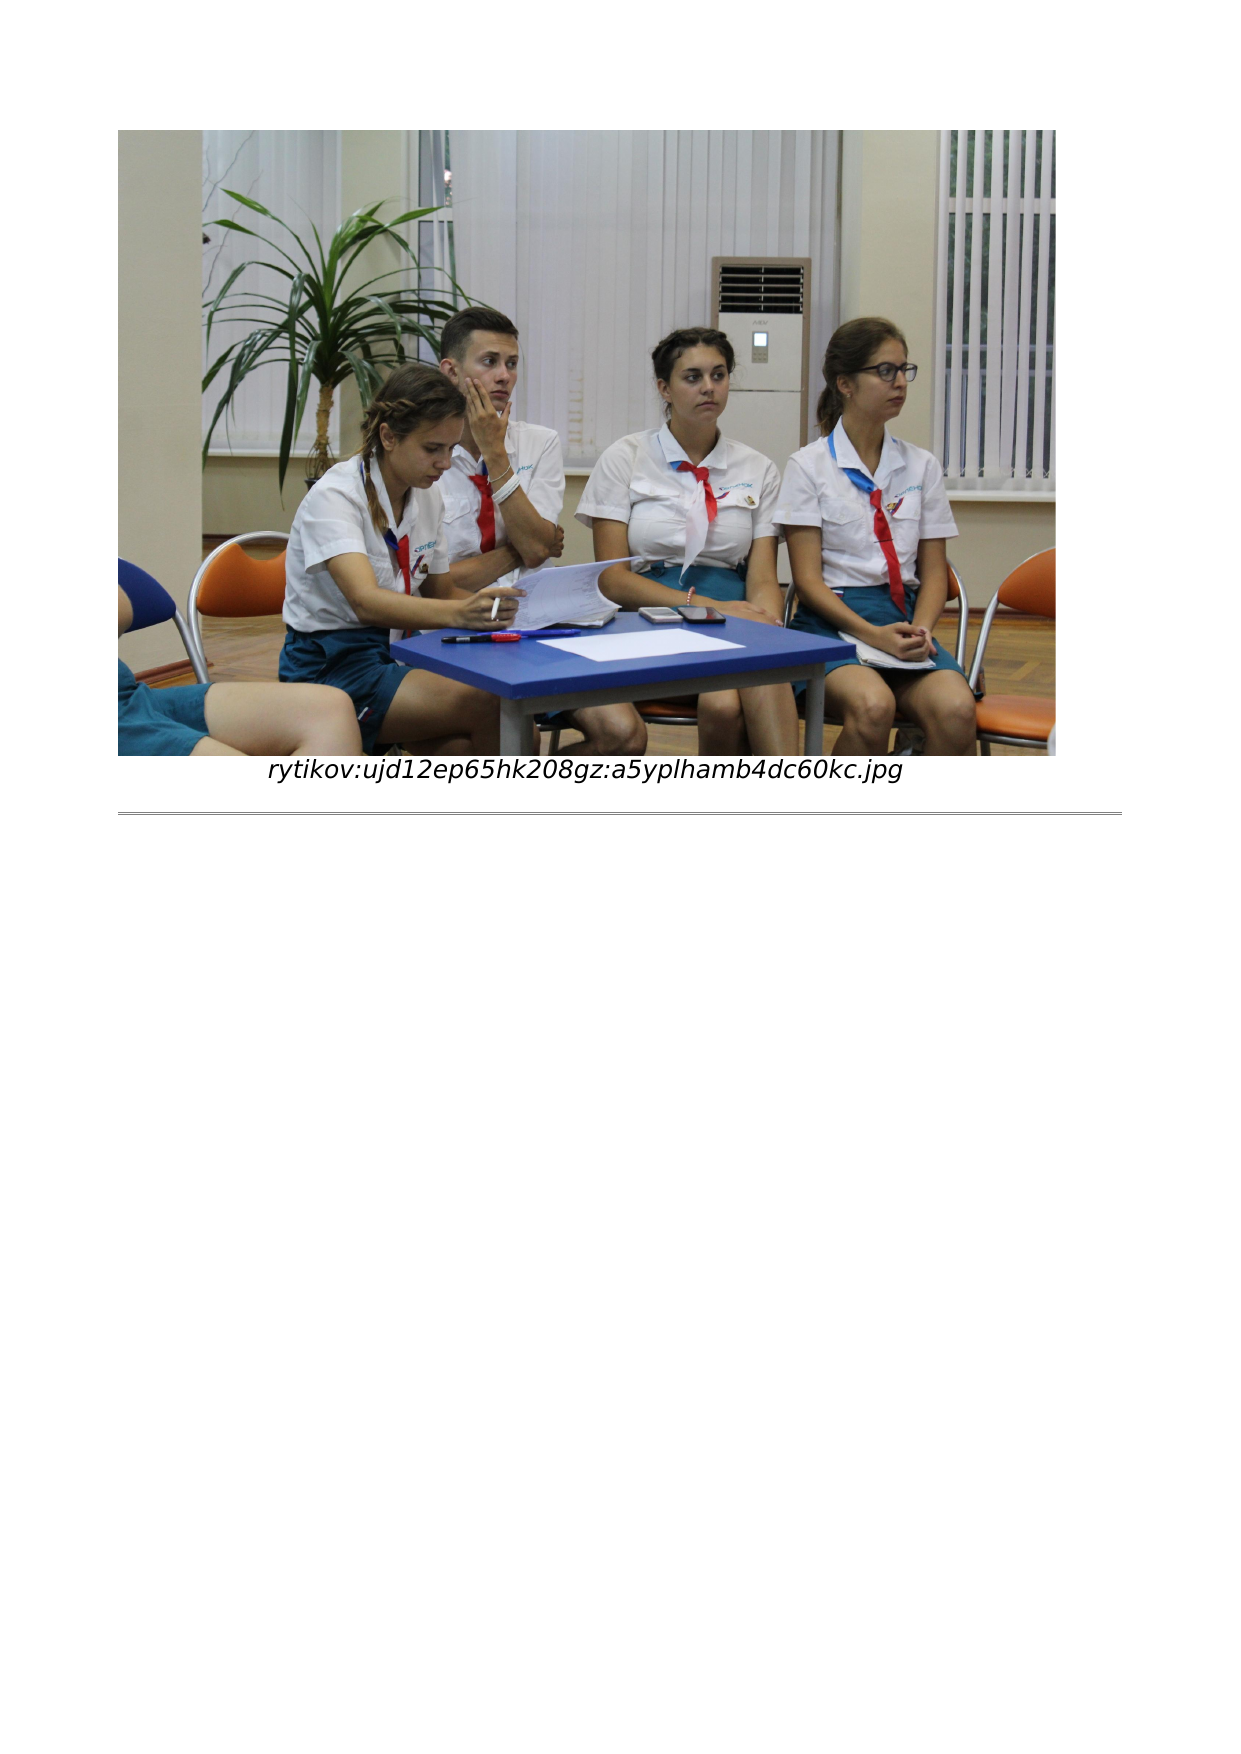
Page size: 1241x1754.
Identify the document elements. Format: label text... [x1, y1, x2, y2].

picture [118, 130, 1056, 756]
text rytikov:ujd12ep65hk208gz:a5yplhamb4dc60kc.jpg [118, 756, 1056, 785]
